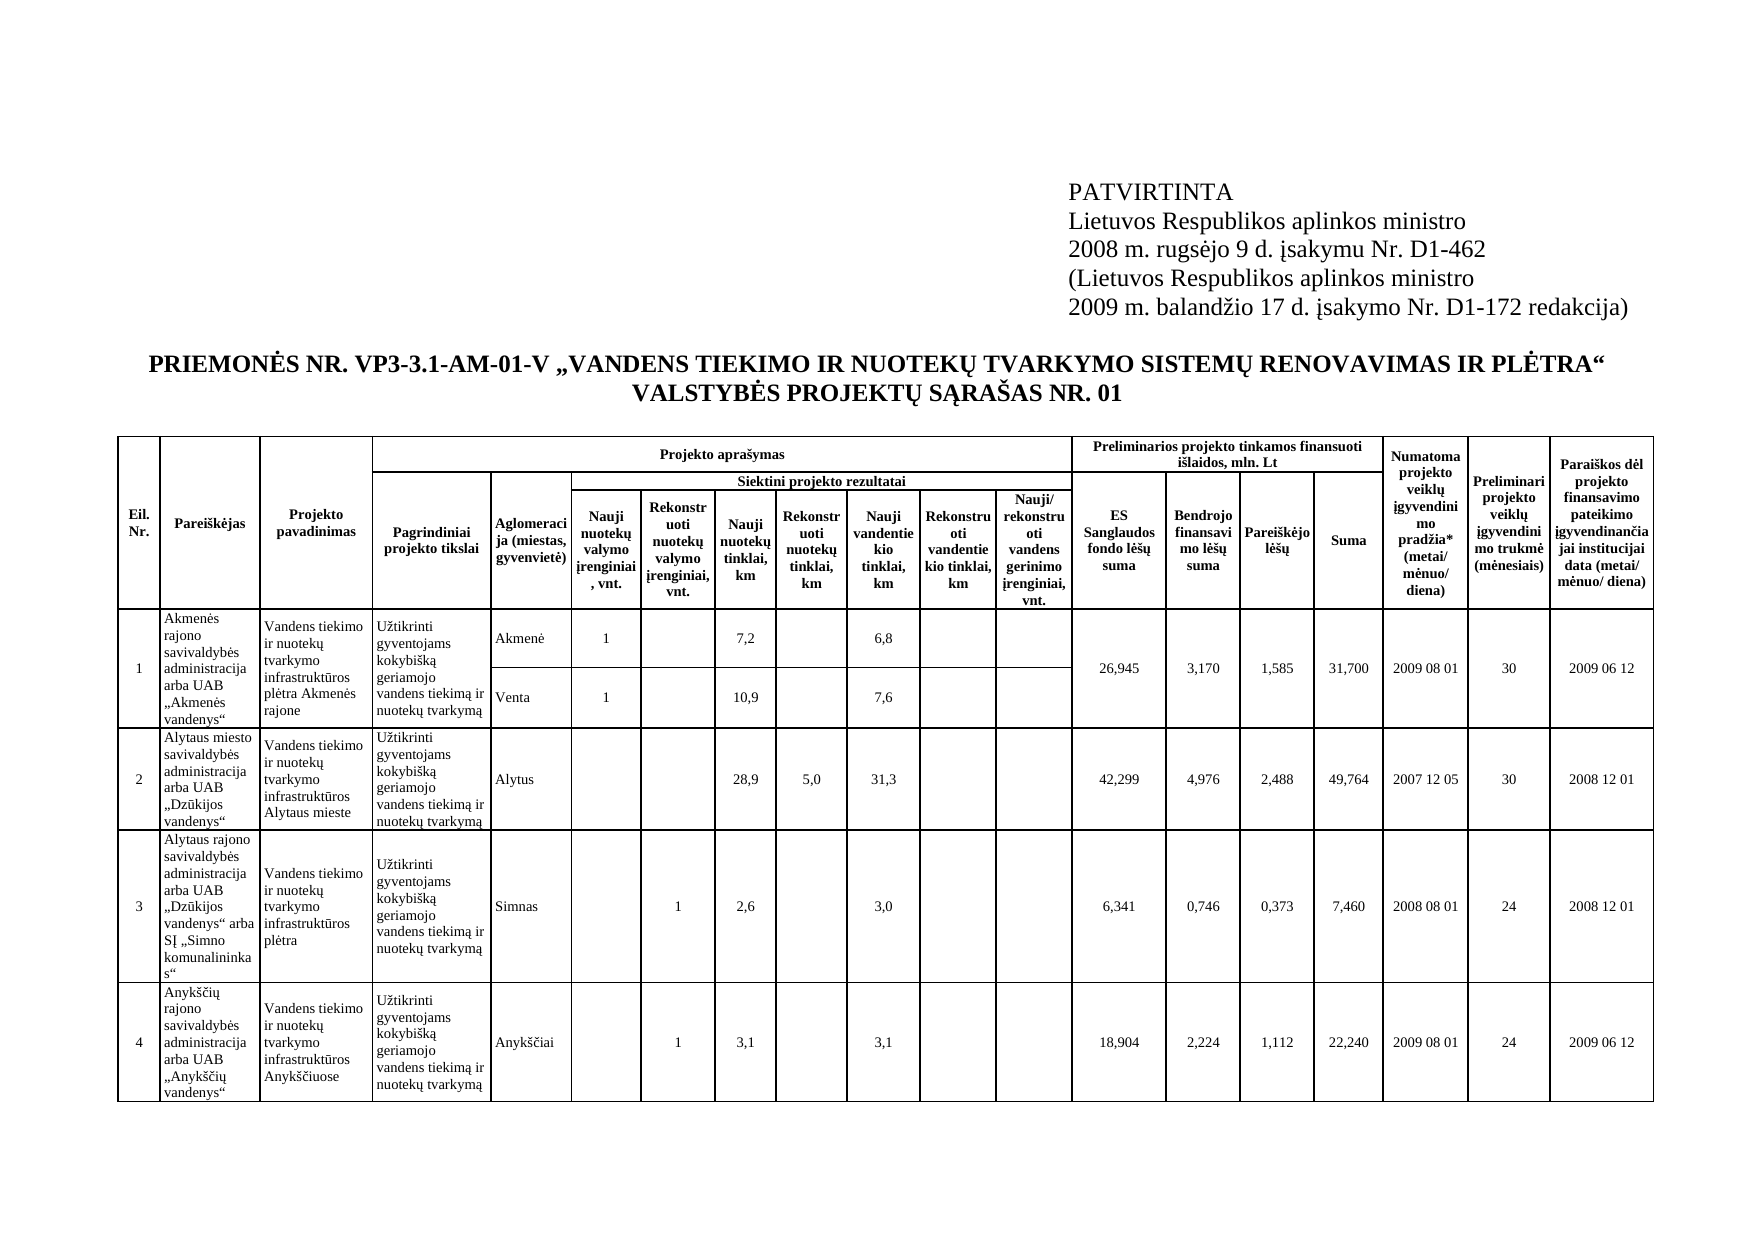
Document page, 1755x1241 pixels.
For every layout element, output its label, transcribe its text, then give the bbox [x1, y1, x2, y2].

table_cell Akmenės rajono savivaldybės administracija arba UAB „Akmenės vandenys“ [161, 610, 259, 727]
table_cell Vandens tiekimo ir nuotekų tvarkymo infrastruktūros Alytaus mieste [261, 729, 372, 829]
table_cell Nauji nuotekų tinklai, km [716, 491, 775, 608]
table_cell 1 [119, 610, 159, 727]
table_cell 6,341 [1073, 831, 1165, 982]
table_cell Aglomeracija (miestas, gyvenvietė) [492, 473, 571, 608]
table_cell [642, 668, 714, 727]
table_cell Užtikrinti gyventojams kokybišką geriamojo vandens tiekimą ir nuotekų tvarkymą [373, 831, 490, 982]
table_cell 26,945 [1073, 610, 1165, 727]
table_header Projekto pavadinimas [261, 437, 372, 608]
text 2009 m. balandžio 17 d. įsakymo Nr. D1-172 redakcija) [1068, 292, 1636, 321]
text 2008 m. rugsėjo 9 d. įsakymu Nr. D1-462 [1068, 234, 1636, 263]
table_cell 6,8 [848, 610, 919, 667]
table_cell Simnas [492, 831, 571, 982]
table_cell 30 [1469, 610, 1549, 727]
table_cell Vandens tiekimo ir nuotekų tvarkymo infrastruktūros Anykščiuose [261, 983, 372, 1101]
table_cell 3,1 [716, 983, 775, 1101]
table_cell 1 [572, 668, 640, 727]
text PRIEMONĖS NR. VP3-3.1-AM-01-V „VANDENS TIEKIMO IR NUOTEKŲ TVARKYMO SISTEMŲ RENOVAVIMAS IR PLĖTRA“ VALSTYBĖS PROJEKTŲ SĄRAŠAS NR. 01 [118, 349, 1636, 407]
text (Lietuvos Respublikos aplinkos ministro [1068, 263, 1636, 292]
table_cell [997, 831, 1071, 982]
table_cell Alytaus miesto savivaldybės administracija arba UAB „Dzūkijos vandenys“ [161, 729, 259, 829]
table_cell [777, 983, 846, 1101]
table_cell 2008 12 01 [1551, 831, 1653, 982]
table_cell Užtikrinti gyventojams kokybišką geriamojo vandens tiekimą ir nuotekų tvarkymą [373, 610, 490, 727]
table_cell 3,1 [848, 983, 919, 1101]
table_cell Rekonstruoti nuotekų tinklai, km [777, 491, 846, 608]
table_cell [572, 831, 640, 982]
table_header Numatoma projekto veiklų įgyvendinimo pradžia* (metai/ mėnuo/ diena) [1384, 437, 1467, 608]
table_cell 24 [1469, 831, 1549, 982]
table_cell 1,112 [1241, 983, 1313, 1101]
table_cell 2 [119, 729, 159, 829]
table_cell 1 [642, 831, 714, 982]
table_cell 0,373 [1241, 831, 1313, 982]
table_cell 3,0 [848, 831, 919, 982]
table_cell 31,3 [848, 729, 919, 829]
table_header Pareiškėjas [161, 437, 259, 608]
table_cell [777, 831, 846, 982]
table_cell 2008 08 01 [1384, 831, 1467, 982]
table_cell 30 [1469, 729, 1549, 829]
table_cell 1 [572, 610, 640, 667]
table_cell Bendrojo finansavimo lėšų suma [1167, 473, 1239, 608]
table_cell Anykščiai [492, 983, 571, 1101]
table_cell Suma [1315, 473, 1382, 608]
table_cell [921, 668, 995, 727]
table_cell Užtikrinti gyventojams kokybišką geriamojo vandens tiekimą ir nuotekų tvarkymą [373, 983, 490, 1101]
table_cell Nauji nuotekų valymo įrenginiai, vnt. [572, 491, 640, 608]
table_cell Rekonstruoti vandentiekio tinklai, km [921, 491, 995, 608]
table_cell 7,460 [1315, 831, 1382, 982]
table_cell Siektini projekto rezultatai [572, 473, 1071, 489]
table_cell Nauji vandentiekio tinklai, km [848, 491, 919, 608]
table_cell [572, 729, 640, 829]
table_cell 10,9 [716, 668, 775, 727]
table_header Projekto aprašymas [373, 437, 1071, 471]
table_cell [777, 610, 846, 667]
table_cell ES Sanglaudos fondo lėšų suma [1073, 473, 1165, 608]
table_cell [997, 668, 1071, 727]
table_cell 28,9 [716, 729, 775, 829]
table_cell 2,224 [1167, 983, 1239, 1101]
table_cell [572, 983, 640, 1101]
table_cell 5,0 [777, 729, 846, 829]
table_cell Akmenė [492, 610, 571, 667]
table_cell Alytaus rajono savivaldybės administracija arba UAB „Dzūkijos vandenys“ arba SĮ „Simno komunalininkas“ [161, 831, 259, 982]
table_cell [921, 729, 995, 829]
text PATVIRTINTA [1068, 177, 1636, 206]
table_cell 1 [642, 983, 714, 1101]
text Lietuvos Respublikos aplinkos ministro [1068, 206, 1636, 234]
table_cell Pareiškėjo lėšų [1241, 473, 1313, 608]
table_cell 2009 08 01 [1384, 610, 1467, 727]
table_cell 49,764 [1315, 729, 1382, 829]
table_cell [921, 831, 995, 982]
table_cell 31,700 [1315, 610, 1382, 727]
table_header Preliminarios projekto tinkamos finansuoti išlaidos, mln. Lt [1073, 437, 1382, 471]
table_cell Pagrindiniai projekto tikslai [373, 473, 490, 608]
table_header Eil. Nr. [119, 437, 159, 608]
table_cell [642, 729, 714, 829]
table_cell 0,746 [1167, 831, 1239, 982]
table_cell 7,2 [716, 610, 775, 667]
table_cell Vandens tiekimo ir nuotekų tvarkymo infrastruktūros plėtra Akmenės rajone [261, 610, 372, 727]
table_cell Nauji/ rekonstruoti vandens gerinimo įrenginiai, vnt. [997, 491, 1071, 608]
table_cell [777, 668, 846, 727]
table_cell 2009 08 01 [1384, 983, 1467, 1101]
table_cell Rekonstruoti nuotekų valymo įrenginiai, vnt. [642, 491, 714, 608]
table_cell 7,6 [848, 668, 919, 727]
table_cell [921, 610, 995, 667]
table_cell 2007 12 05 [1384, 729, 1467, 829]
table_header Preliminari projekto veiklų įgyvendinimo trukmė (mėnesiais) [1469, 437, 1549, 608]
table_cell 22,240 [1315, 983, 1382, 1101]
table_cell Alytus [492, 729, 571, 829]
table_cell 2009 06 12 [1551, 610, 1653, 727]
table_cell [642, 610, 714, 667]
table_cell Anykščių rajono savivaldybės administracija arba UAB „Anykščių vandenys“ [161, 983, 259, 1101]
table_cell [997, 983, 1071, 1101]
table_cell 3 [119, 831, 159, 982]
table_cell 4 [119, 983, 159, 1101]
table_cell 2009 06 12 [1551, 983, 1653, 1101]
table_cell [921, 983, 995, 1101]
table_cell 4,976 [1167, 729, 1239, 829]
table_cell [997, 610, 1071, 667]
table_cell 24 [1469, 983, 1549, 1101]
table_cell 3,170 [1167, 610, 1239, 727]
table_cell 2008 12 01 [1551, 729, 1653, 829]
table_cell Užtikrinti gyventojams kokybišką geriamojo vandens tiekimą ir nuotekų tvarkymą [373, 729, 490, 829]
table_cell Vandens tiekimo ir nuotekų tvarkymo infrastruktūros plėtra [261, 831, 372, 982]
table_cell 1,585 [1241, 610, 1313, 727]
table_header Paraiškos dėl projekto finansavimo pateikimo įgyvendinančiajai institucijai data (metai/ mėnuo/ diena) [1551, 437, 1653, 608]
table_cell 18,904 [1073, 983, 1165, 1101]
table_cell 2,6 [716, 831, 775, 982]
table_cell Venta [492, 668, 571, 727]
table_cell 42,299 [1073, 729, 1165, 829]
table_cell [997, 729, 1071, 829]
table_cell 2,488 [1241, 729, 1313, 829]
